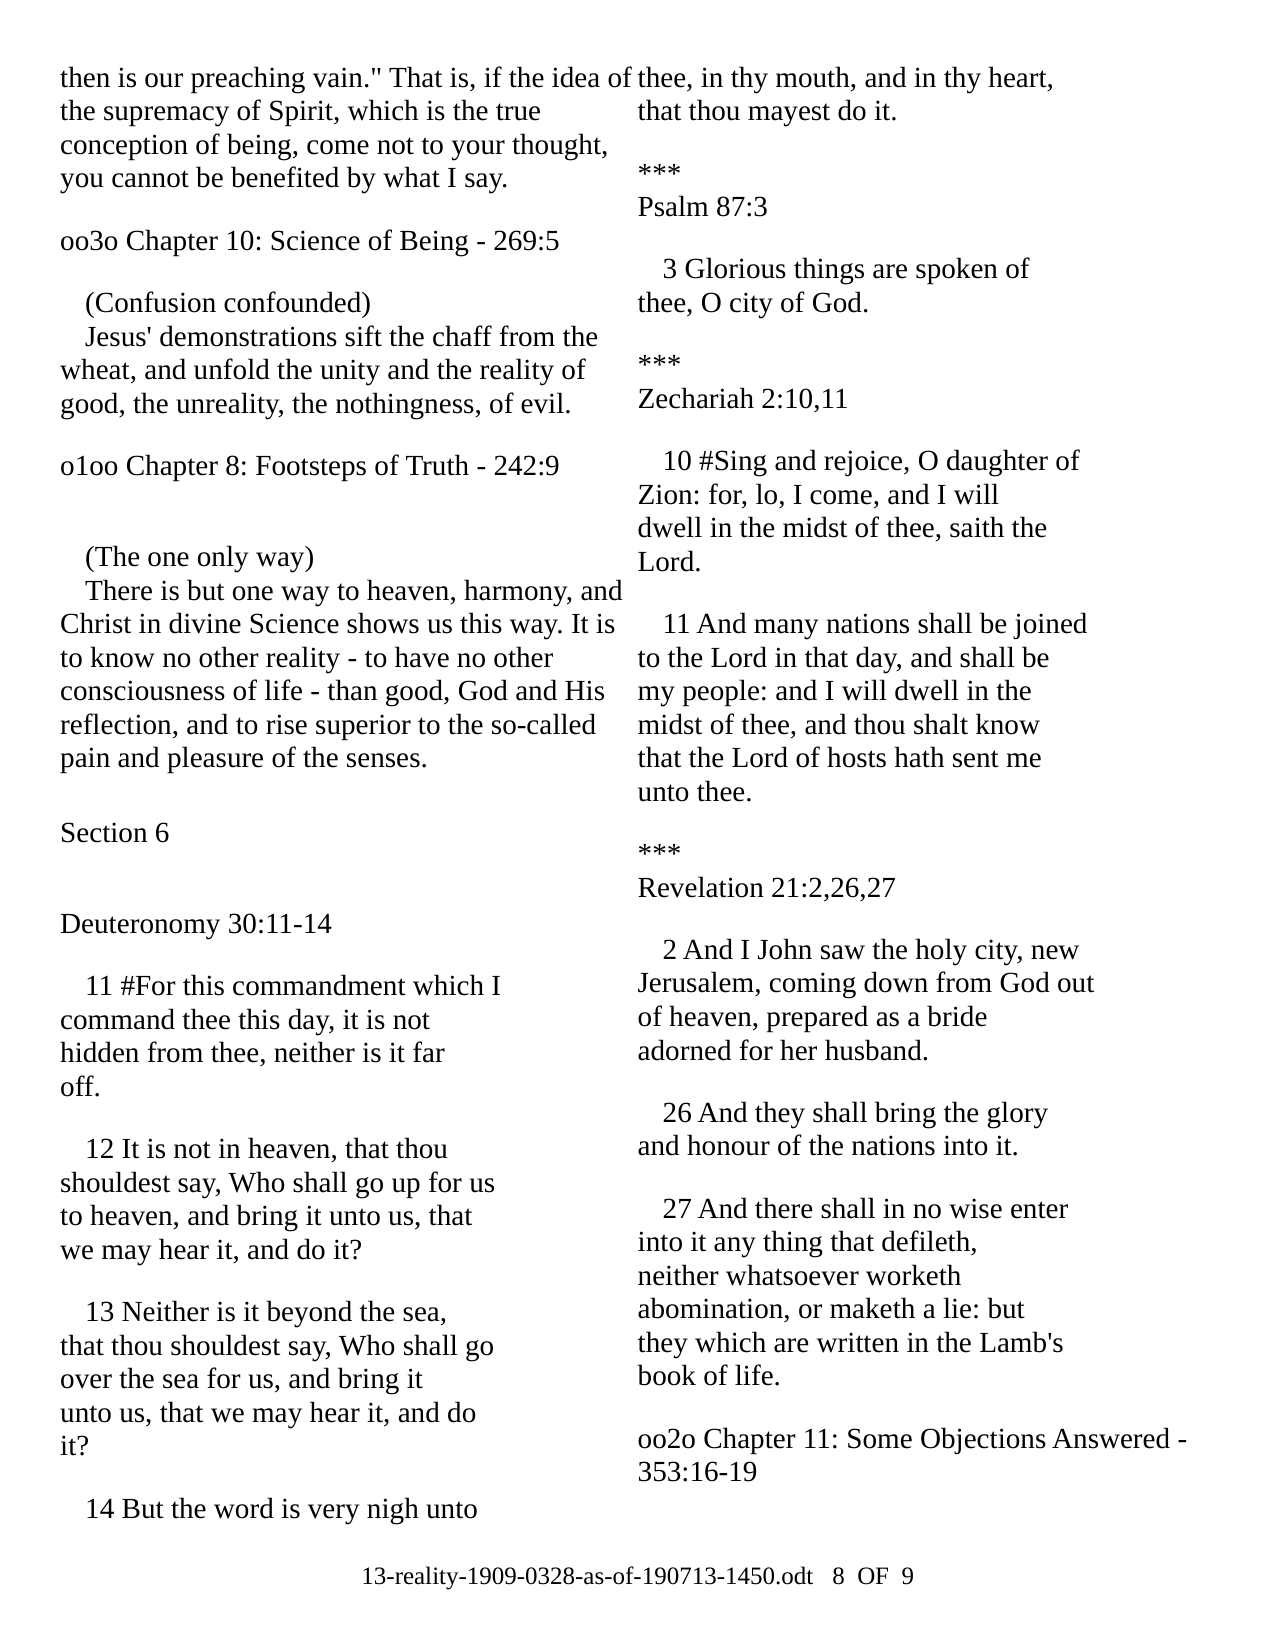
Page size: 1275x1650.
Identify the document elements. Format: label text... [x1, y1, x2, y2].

text Section 6 [60, 815, 637, 849]
text Deuteronomy 30:11-14 11 #For this commandment which I command thee this day, it is not hidden from thee, neither is it far off. 12 It is not in heaven, that thou shouldest say, Who shall go up for us to heaven, and bring it unto us, that we may hear it, and do it? 13 Neither is it beyond the sea, that thou shouldest say, Who shall go over the sea for us, and bring it unto us, that we may hear it, and do it? 14 But the word is very nigh unto thee, in thy mouth, and in thy heart, that thou mayest do it. *** Psalm 87:3 3 Glorious things are spoken of thee, O city of God. *** Zechariah 2:10,11 10 #Sing and rejoice, O daughter of Zion: for, lo, I come, and I will dwell in the midst of thee, saith the Lord. 11 And many nations shall be joined to the Lord in that day, and shall be my people: and I will dwell in the midst of thee, and thou shalt know that the Lord of hosts hath sent me unto thee. *** Revelation 21:2,26,27 2 And I John saw the holy city, new Jerusalem, coming down from God out of heaven, prepared as a bride adorned for her husband. 26 And they shall bring the glory and honour of the nations into it. 27 And there shall in no wise enter into it any thing that defileth, neither whatsoever worketh abomination, or maketh a lie: but they which are written in the Lamb's book of life. oo2o Chapter 11: Some Objections Answered - 353:16-19 (Superstition obsolete) All the real is eternal. Perfection underlies reality. Without perfection, nothing is wholly real. All things will continue to disappear, until perfection appears and reality is reached. ooo1 Chapter 16: The Apocalypse - 572:23 (Man's present possibilities) The Revelator had not yet passed the transitional stage in human experience called death, but he already saw a new heaven and a new earth. Through what sense came this vision to St. John? Not through the material visual organs for seeing, for optics are inadequate to take in so wonderful a scene. Were this new heaven and new earth terrestrial or celestial, material or spiritual? They could not be the former, for the human sense of space is unable to grasp such a view. The Revelator was on our plane of existence, while yet beholding what the eye cannot see, - that which is invisible to the uninspired thought. This testimony of Holy Writ sustains the fact in Science, that the heavens and earth to one human consciousness, that consciousness which God bestows, are spiritual, while to another, the unillumined human mind, the vision is material. This shows unmistakably that what the human mind terms matter and spirit indicates states and stages of consciousness. ooo1 Chapter 16: The Apocalypse - 573:29 (Nearness of Deity) Take heart, dear sufferer, for this reality of being will surely appear sometime and in some way. There will be no more pain, and all tears will be wiped away. When you read this, remember Jesus' words, "The kingdom of God is within you." This spiritual consciousness is therefore a present possibility. Subheadings in this lesson 13 1 - -5- Allness of Spirit 13 1 - Unrealities that seem real 13 1 - God's thoughts are spiritual realities 13 1 - Divine synonyms 13 2 - -20- The one divine Mind 13 2 - Ontology needed 13 2 - -25- Man reflects the perfect God 13 2 - -27- True idea of man 13 2 - Choose ye today 13 3 - One primal cause 13 3 - Salvation is through reform 13 3 - Scientific finalities 13 3 - Man's genuine being 13 3 - Standpoints changed 13 4 - Philologocal inadequacy 13 4 - Rise of thought 13 4 - Genuine healing 13 5 - Salvation is through reform 13 5 - The divine life-link 13 5 - Paul's enlightenment 13 5 - Confusion confounded 13 5 - The one only way 13 6 - Superstition obsolete 13 6 - Man's present possibilities 13 6 - Nearness of Deity [60, 60, 1215, 1524]
text Isaiah 42:1 1 Behold my servant, whom I uphold; mine elect, in whom my soul delighteth; I have put my spirit upon him: he shall bring forth judgment to the Gentiles. *** John 7:28,29 28 Then cried Jesus in the temple as he taught, saying, Ye both know me, and ye know whence I am: and I am not come of myself, but he that sent me is true, whom ye know not. 29 But I know him: for I am from him, and he hath sent me. John 12:1,9,12,13 1 Then Jesus six days before the passover came to Bethany, where Lazarus was which had been dead, whom he raised from the dead. 9 Much people of the Jews therefore knew that he was there: and they came not for Jesus' sake only, but that they might see Lazarus also, whom he had raised from the dead. 12 #On the next day much people that were come to the feast, when they heard that Jesus was coming to Jerusalem, 13 Took branches of palm trees, and went forth to meet him, and cried, Hosanna: Blessed is the King of Israel that cometh in the name of the Lord. oo3o Chapter 10: Science of Being - 286:9 (Salvation is through reform) The Master said, "No man cometh unto the Father [the divine Principle of being] but by me," Christ, Life, Truth, Love; for Christ says, "I am the way." Physical causation was put aside from first to last by this original man, Jesus. He knew that the divine Principle, Love, creates and governs all that is real. oo2o Chapter 11: Some Objections Answered - 350:24 (The divine life-link) "The Word was made flesh." Divine Truth must be known by its effects on the body as well as on the mind, before the Science of being can be demonstrated. Hence its embodiment in the incarnate Jesus, - that life-link forming the connection through which the real reaches the unreal, Soul rebukes sense, and Truth destroys error. oo3o Chapter 10: Science of Being - 324:27 (Paul's enlightenment) Paul writes, "If Christ [Truth] be not risen, then is our preaching vain." That is, if the idea of the supremacy of Spirit, which is the true conception of being, come not to your thought, you cannot be benefited by what I say. oo3o Chapter 10: Science of Being - 269:5 (Confusion confounded) Jesus' demonstrations sift the chaff from the wheat, and unfold the unity and the reality of good, the unreality, the nothingness, of evil. o1oo Chapter 8: Footsteps of Truth - 242:9 (The one only way) There is but one way to heaven, harmony, and Christ in divine Science shows us this way. It is to know no other reality - to have no other consciousness of life - than good, God and His reflection, and to rise superior to the so-called pain and pleasure of the senses. [60, 60, 637, 774]
